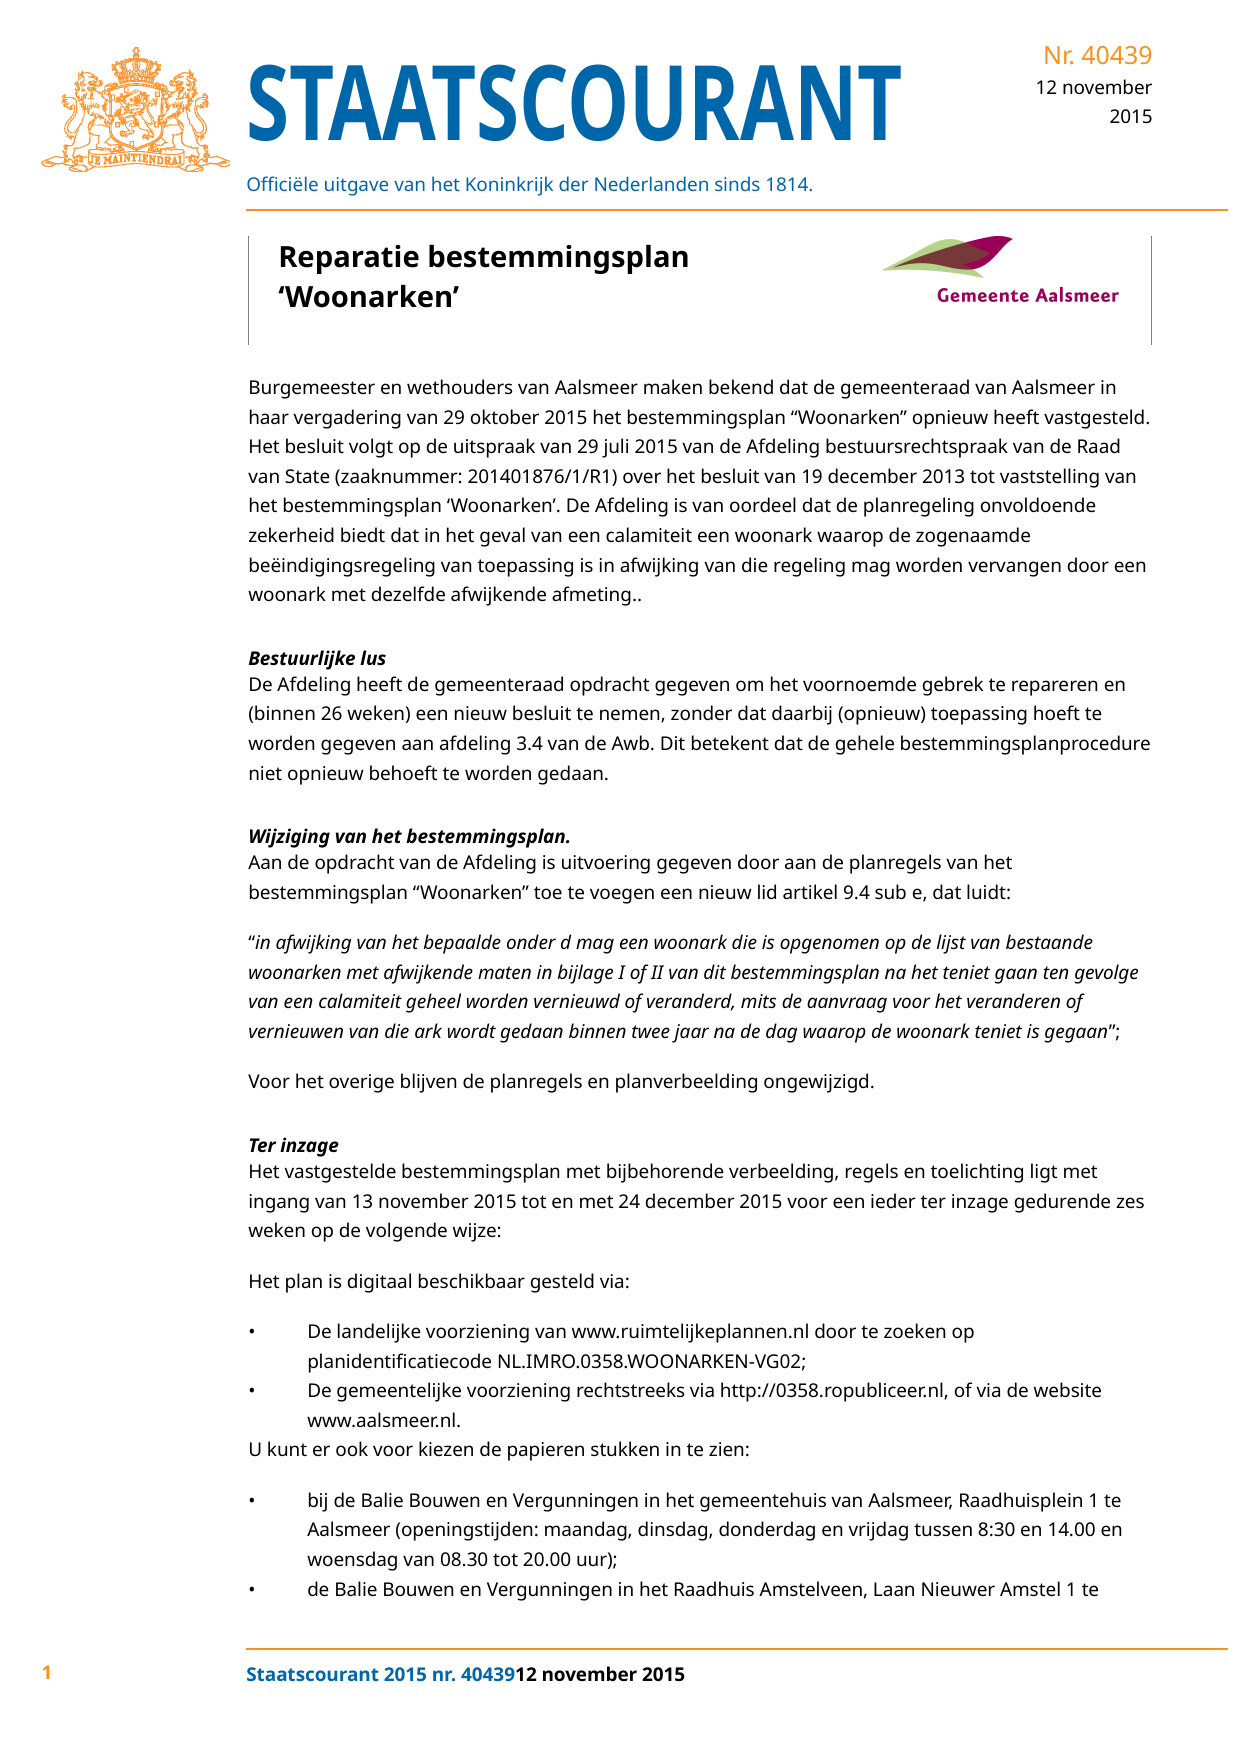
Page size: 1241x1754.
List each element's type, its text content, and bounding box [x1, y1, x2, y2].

text “in afwijking van het bepaalde onder d mag een woonark die is opgenomen op de lijst van bestaande woonarken met afwijkende maten in bijlage I of II van dit bestemmingsplan na het teniet gaan ten gevolge van een calamiteit geheel worden vernieuwd of veranderd, mits de aanvraag voor het veranderen of vernieuwen van die ark wordt gedaan binnen twee jaar na de dag waarop de woonark teniet is gegaan”; [248, 929, 1152, 1044]
list De gemeentelijke voorziening rechtstreeks via http://0358.ropubliceer.nl, of via de website www.aalsmeer.nl. [248, 1377, 1152, 1433]
text U kunt er ook voor kiezen de papieren stukken in te zien: [248, 1437, 1152, 1462]
list bij de Balie Bouwen en Vergunningen in het gemeentehuis van Aalsmeer, Raadhuisplein 1 te Aalsmeer (openingstijden: maandag, dinsdag, donderdag en vrijdag tussen 8:30 en 14.00 en woensdag van 08.30 tot 20.00 uur); [248, 1487, 1152, 1572]
list De landelijke voorziening van www.ruimtelijkeplannen.nl door te zoeken op planidentificatiecode NL.IMRO.0358.WOONARKEN-VG02; [248, 1318, 1152, 1374]
text Wijziging van het bestemmingsplan. [248, 824, 1152, 849]
text Voor het overige blijven de planregels en planverbeelding ongewijzigd. [248, 1069, 1152, 1094]
table_header [850, 236, 1151, 345]
table_header Reparatie bestemmingsplan ‘Woonarken’ [249, 236, 850, 345]
text Ter inzage [248, 1133, 1152, 1158]
list de Balie Bouwen en Vergunningen in het Raadhuis Amstelveen, Laan Nieuwer Amstel 1 te [248, 1576, 1152, 1602]
text Burgemeester en wethouders van Aalsmeer maken bekend dat de gemeenteraad van Aalsmeer in haar vergadering van 29 oktober 2015 het bestemmingsplan “Woonarken” opnieuw heeft vastgesteld. Het besluit volgt op de uitspraak van 29 juli 2015 van de Afdeling bestuursrechtspraak van de Raad van State (zaaknummer: 201401876/1/R1) over het besluit van 19 december 2013 tot vaststelling van het bestemmingsplan ‘Woonarken’. De Afdeling is van oordeel dat de planregeling onvoldoende zekerheid biedt dat in het geval van een calamiteit een woonark waarop de zogenaamde beëindigingsregeling van toepassing is in afwijking van die regeling mag worden vervangen door een woonark met dezelfde afwijkende afmeting.. [248, 374, 1152, 607]
text De Afdeling heeft de gemeenteraad opdracht gegeven om het voornoemde gebrek te repareren en (binnen 26 weken) een nieuw besluit te nemen, zonder dat daarbij (opnieuw) toepassing hoeft te worden gegeven aan afdeling 3.4 van de Awb. Dit betekent dat de gehele bestemmingsplanprocedure niet opnieuw behoeft te worden gedaan. [248, 671, 1152, 786]
text Bestuurlijke lus [248, 645, 1152, 671]
picture [882, 236, 1119, 302]
text Het vastgestelde bestemmingsplan met bijbehorende verbeelding, regels en toelichting ligt met ingang van 13 november 2015 tot en met 24 december 2015 voor een ieder ter inzage gedurende zes weken op de volgende wijze: [248, 1158, 1152, 1243]
text Aan de opdracht van de Afdeling is uitvoering gegeven door aan de planregels van het bestemmingsplan “Woonarken” toe te voegen een nieuw lid artikel 9.4 sub e, dat luidt: [248, 849, 1152, 905]
text Het plan is digitaal beschikbaar gesteld via: [248, 1268, 1152, 1294]
picture [41, 47, 231, 172]
